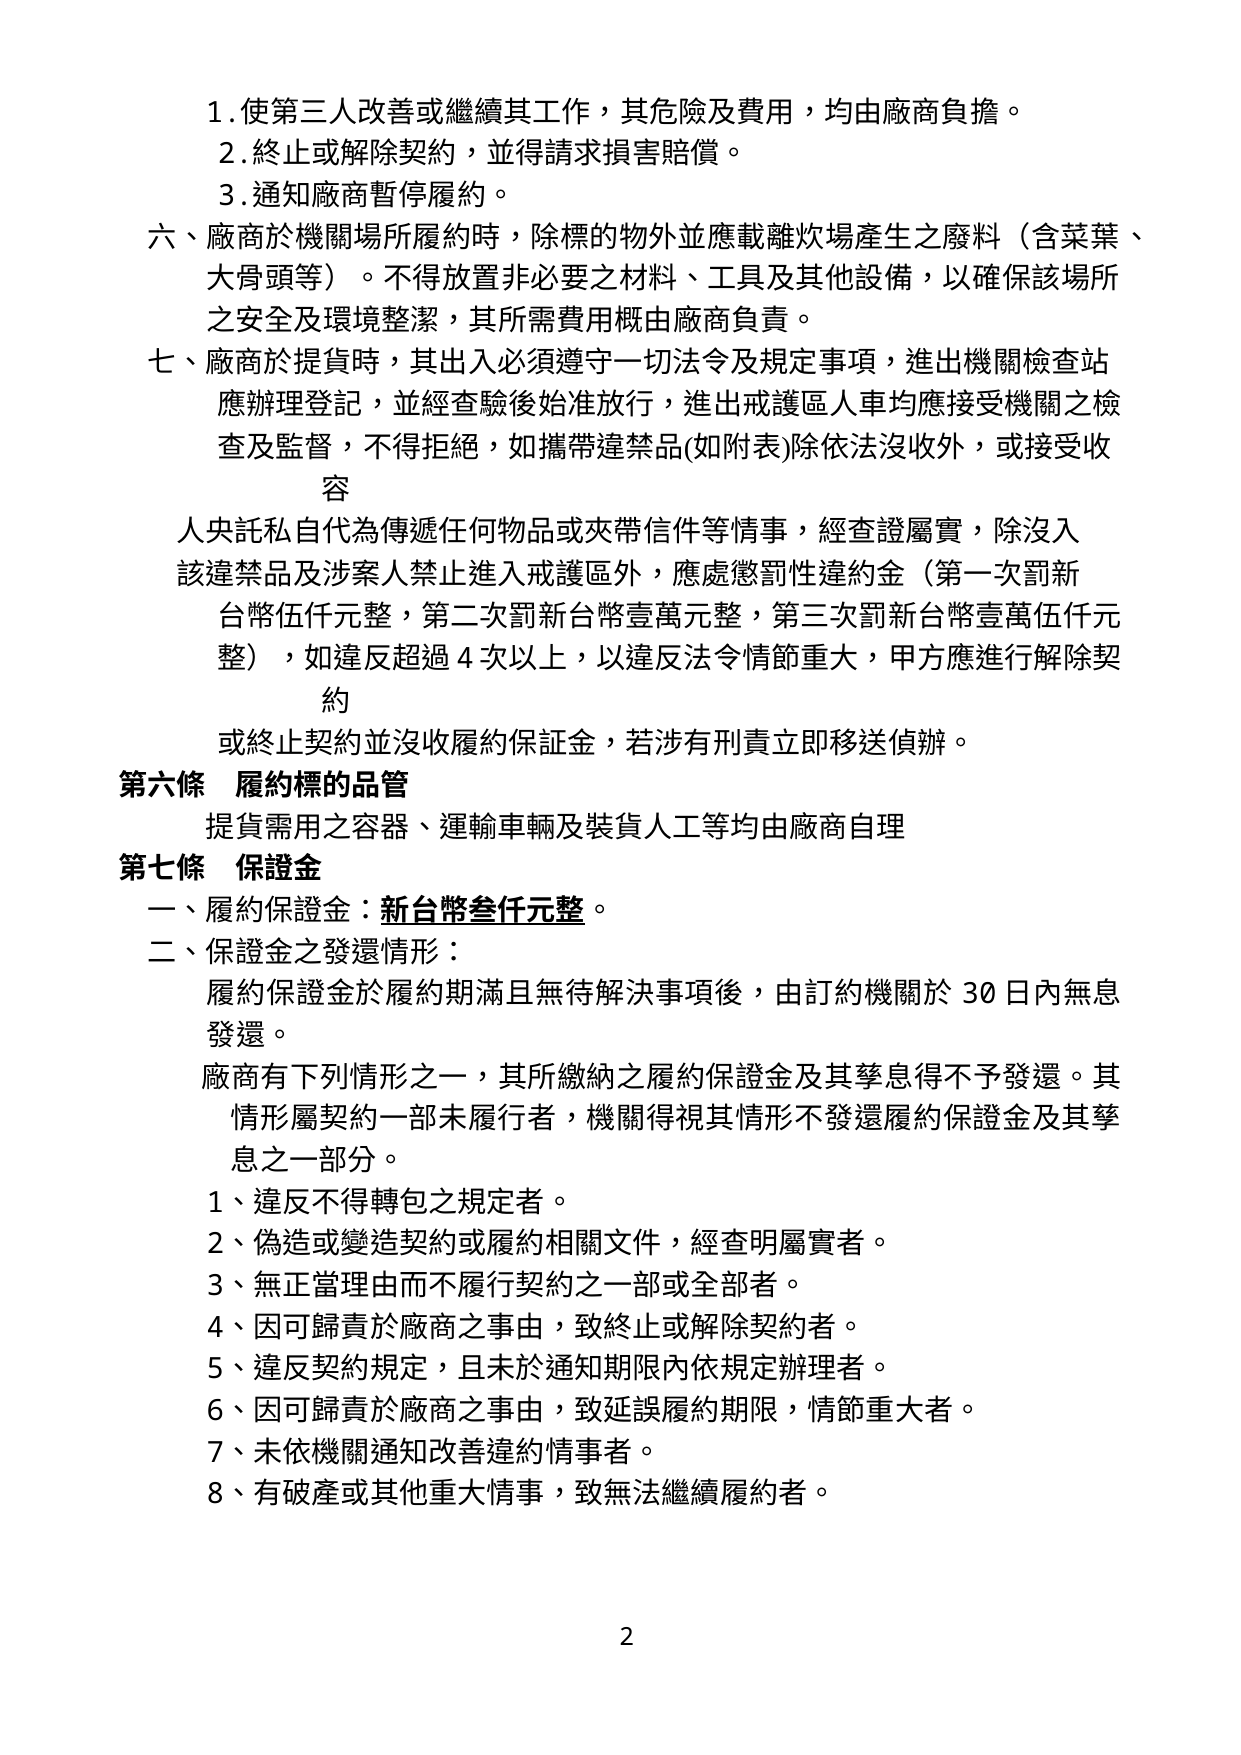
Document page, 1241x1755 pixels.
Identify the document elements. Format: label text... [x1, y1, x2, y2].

text 廠商有下列情形之一，其所繳納之履約保證金及其孳息得不予發還。其情形屬契約一部未履行者，機關得視其情形不發還履約保證金及其孳息之一部分。 [201, 1054, 1122, 1179]
text 七、廠商於提貨時，其出入必須遵守一切法令及規定事項，進出機關檢查站 [147, 339, 1122, 381]
text 第六條 履約標的品管 [118, 762, 1122, 804]
text 或終止契約並沒收履約保証金，若涉有刑責立即移送偵辦。 [147, 720, 1122, 762]
text 3.通知廠商暫停履約。 [148, 172, 1122, 214]
text 一、履約保證金：新台幣叁仟元整。 [118, 887, 1122, 929]
text 2.終止或解除契約，並得請求損害賠償。 [148, 130, 1122, 172]
text 3、無正當理由而不履行契約之一部或全部者。 [206, 1262, 1122, 1304]
text 6、因可歸責於廠商之事由，致延誤履約期限，情節重大者。 [206, 1387, 1122, 1429]
text 7、未依機關通知改善違約情事者。 [206, 1429, 1122, 1470]
text 2、偽造或變造契約或履約相關文件，經查明屬實者。 [206, 1220, 1122, 1262]
text 提貨需用之容器、運輸車輛及裝貨人工等均由廠商自理 [118, 804, 1122, 845]
text 該違禁品及涉案人禁止進入戒護區外，應處懲罰性違約金（第一次罰新 [147, 550, 1122, 593]
text 查及監督，不得拒絕，如攜帶違禁品(如附表)除依法沒收外，或接受收容 [147, 423, 1122, 508]
text 六、廠商於機關場所履約時，除標的物外並應載離炊場產生之廢料（含菜葉、大骨頭等）。不得放置非必要之材料、工具及其他設備，以確保該場所之安全及環境整潔，其所需費用概由廠商負責。 [148, 214, 1122, 339]
text 人央託私自代為傳遞任何物品或夾帶信件等情事，經查證屬實，除沒入 [147, 508, 1122, 550]
text 1、違反不得轉包之規定者。 [206, 1179, 1122, 1220]
text 二、保證金之發還情形： [118, 929, 1122, 970]
text 8、有破產或其他重大情事，致無法繼續履約者。 [206, 1470, 1122, 1512]
text 履約保證金於履約期滿且無待解決事項後，由訂約機關於30日內無息發還。 [206, 970, 1122, 1054]
text 整），如違反超過4次以上，以違反法令情節重大，甲方應進行解除契約 [147, 635, 1122, 720]
text 應辦理登記，並經查驗後始准放行，進出戒護區人車均應接受機關之檢 [147, 381, 1122, 423]
text 1.使第三人改善或繼續其工作，其危險及費用，均由廠商負擔。 [206, 89, 1122, 130]
text 台幣伍仟元整，第二次罰新台幣壹萬元整，第三次罰新台幣壹萬伍仟元 [147, 593, 1122, 635]
text 4、因可歸責於廠商之事由，致終止或解除契約者。 [206, 1304, 1122, 1345]
text 5、違反契約規定，且未於通知期限內依規定辦理者。 [206, 1345, 1122, 1387]
text 第七條 保證金 [118, 845, 1122, 887]
